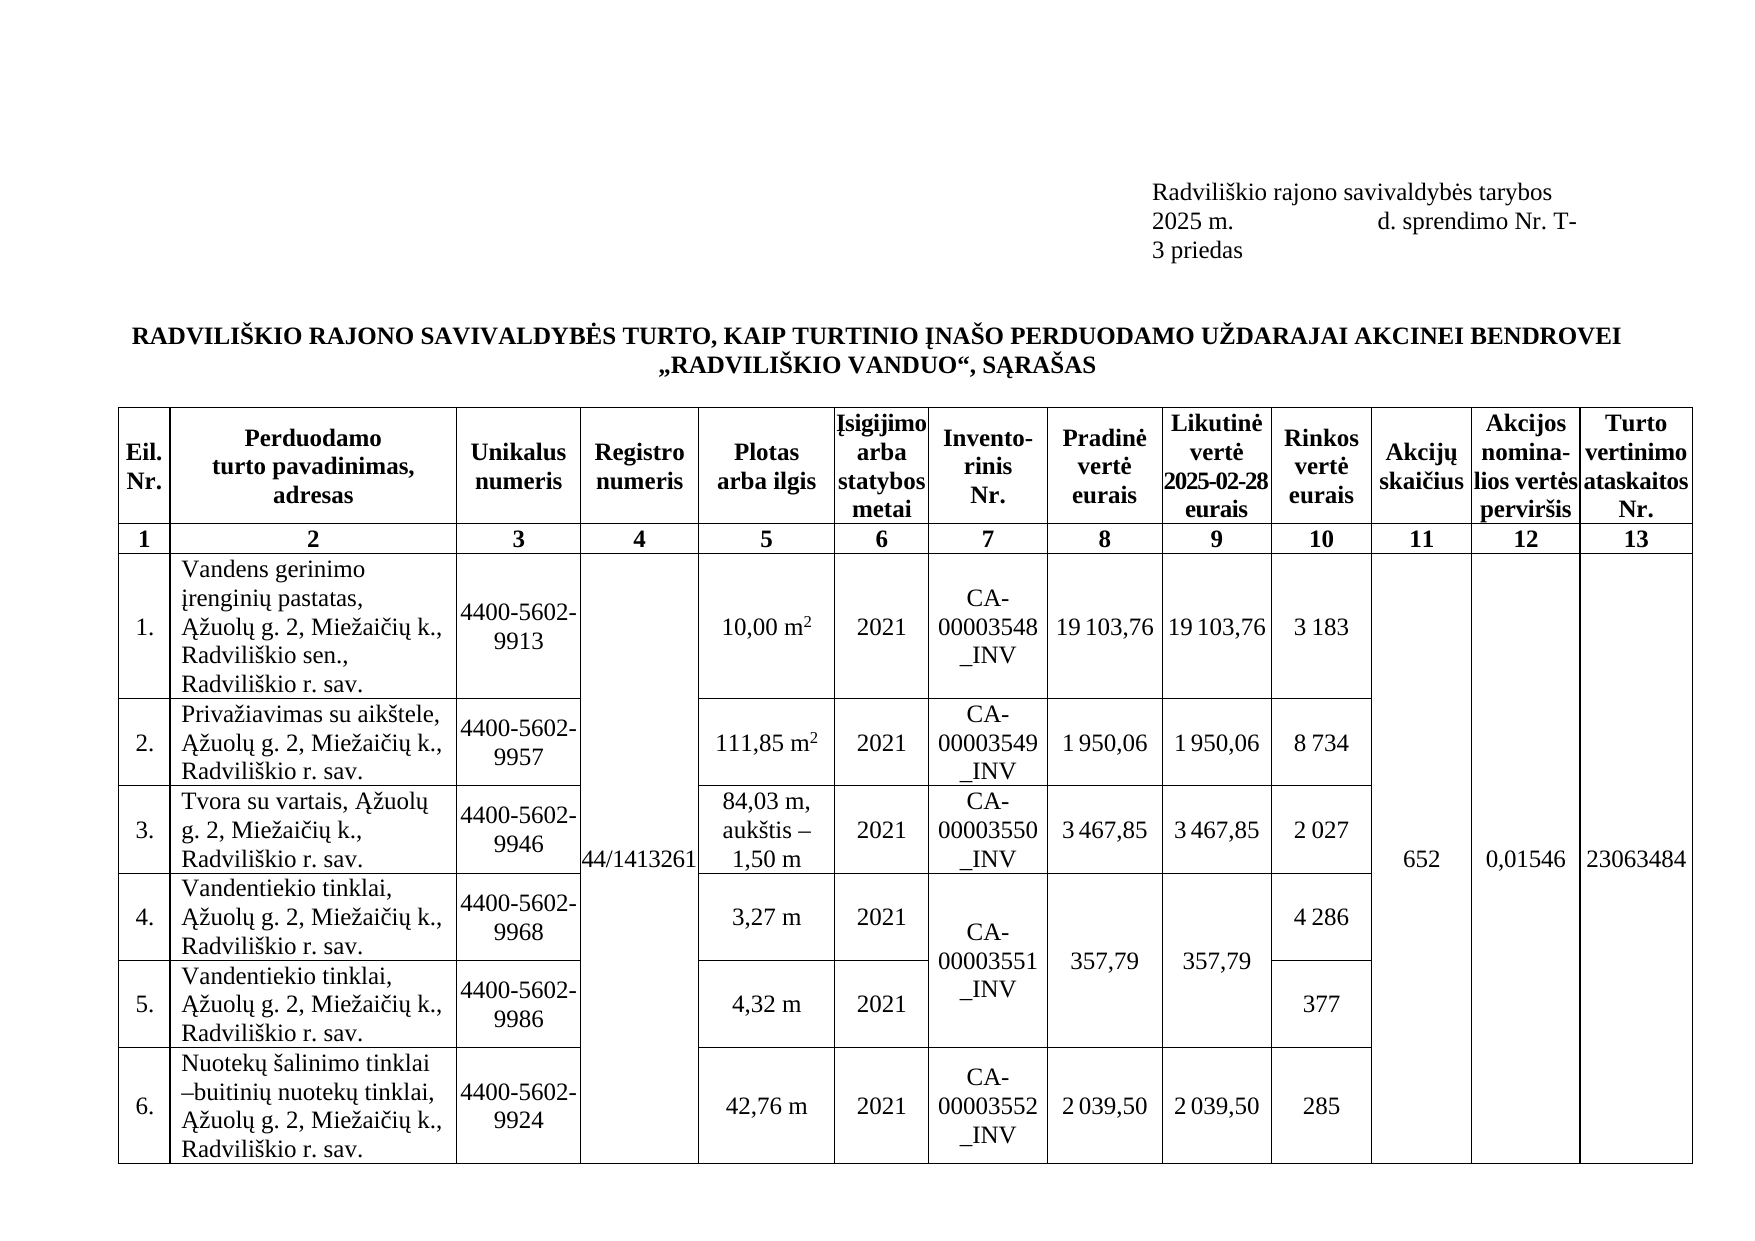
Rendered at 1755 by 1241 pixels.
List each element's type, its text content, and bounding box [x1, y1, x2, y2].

table_cell 2021 [835, 786, 928, 872]
text Radviliškio rajono savivaldybės tarybos [1152, 177, 1636, 206]
table_cell 3,27 m [699, 874, 834, 960]
table_header Pradinė vertė eurais [1048, 408, 1162, 523]
table_header Akcijos nomina-lios vertės perviršis [1472, 408, 1579, 523]
table_cell 19103,76 [1163, 554, 1271, 698]
table_cell 1. [119, 554, 169, 698]
table_cell 4. [119, 874, 169, 960]
table_cell CA-00003551_INV [929, 874, 1047, 1047]
table_cell 0,01546 [1472, 554, 1579, 1163]
table_cell 1950,06 [1163, 699, 1271, 785]
table_cell 2039,50 [1048, 1048, 1162, 1163]
table_cell 6. [119, 1048, 169, 1163]
table_header Rinkos vertė eurais [1272, 408, 1371, 523]
table_cell 2021 [835, 1048, 928, 1163]
table_cell CA-00003548_INV [929, 554, 1047, 698]
table_cell 4400-5602-9946 [457, 786, 580, 872]
table_cell 652 [1372, 554, 1471, 1163]
table_cell 5 [699, 524, 834, 553]
table_cell 2021 [835, 699, 928, 785]
table_header Akcijų skaičius [1372, 408, 1471, 523]
table_cell 2021 [835, 961, 928, 1047]
table_cell 4400-5602-9986 [457, 961, 580, 1047]
table_cell 4 [581, 524, 698, 553]
table_header Registro numeris [581, 408, 698, 523]
table_cell 2021 [835, 554, 928, 698]
table_header Įsigijimo arba statybos metai [835, 408, 928, 523]
table_cell 4286 [1272, 874, 1371, 960]
table_cell 84,03 m, aukštis – 1,50 m [699, 786, 834, 872]
table_cell Privažiavimas su aikštele, Ąžuolų g. 2, Miežaičių k., Radviliškio r. sav. [171, 699, 456, 785]
table_cell Vandens gerinimo įrenginių pastatas, Ąžuolų g. 2, Miežaičių k., Radviliškio sen., Radviliškio r. sav. [171, 554, 456, 698]
table_cell 9 [1163, 524, 1271, 553]
table_cell 3183 [1272, 554, 1371, 698]
table_cell 23063484 [1581, 554, 1692, 1163]
table_cell 1 [119, 524, 169, 553]
table_cell 4,32 m [699, 961, 834, 1047]
table_header Plotas arba ilgis [699, 408, 834, 523]
table_cell CA-00003552_INV [929, 1048, 1047, 1163]
table_cell 357,79 [1163, 874, 1271, 1047]
table_header Invento-rinis Nr. [929, 408, 1047, 523]
table_cell 6 [835, 524, 928, 553]
table_cell 3 [457, 524, 580, 553]
table_cell 11 [1372, 524, 1471, 553]
table_header Eil. Nr. [119, 408, 169, 523]
table_cell Vandentiekio tinklai, Ąžuolų g. 2, Miežaičių k., Radviliškio r. sav. [171, 961, 456, 1047]
text 3 priedas [1152, 235, 1636, 263]
table_cell 5. [119, 961, 169, 1047]
table_cell 3467,85 [1163, 786, 1271, 872]
table_cell 8 [1048, 524, 1162, 553]
table_cell 2027 [1272, 786, 1371, 872]
table_cell 2 [171, 524, 456, 553]
table_cell 12 [1472, 524, 1579, 553]
table_cell 2021 [835, 874, 928, 960]
table_cell 377 [1272, 961, 1371, 1047]
table_cell 7 [929, 524, 1047, 553]
table_cell 44/1413261 [581, 554, 698, 1163]
table_cell 10 [1272, 524, 1371, 553]
table_cell 4400-5602-9968 [457, 874, 580, 960]
text 2025 m. d. sprendimo Nr. T- [1152, 206, 1636, 235]
table_header Unikalus numeris [457, 408, 580, 523]
table_cell 1950,06 [1048, 699, 1162, 785]
table_cell 4400-5602-9913 [457, 554, 580, 698]
table_cell Vandentiekio tinklai, Ąžuolų g. 2, Miežaičių k., Radviliškio r. sav. [171, 874, 456, 960]
table_cell 3467,85 [1048, 786, 1162, 872]
table_cell 4400-5602-9957 [457, 699, 580, 785]
table_cell CA-00003550_INV [929, 786, 1047, 872]
table_cell 3. [119, 786, 169, 872]
table_header Perduodamo turto pavadinimas, adresas [171, 408, 456, 523]
table_cell 19103,76 [1048, 554, 1162, 698]
table_cell 111,85 m2 [699, 699, 834, 785]
table_cell 10,00 m2 [699, 554, 834, 698]
table_cell 13 [1581, 524, 1692, 553]
table_cell 357,79 [1048, 874, 1162, 1047]
table_cell 2. [119, 699, 169, 785]
table_cell 4400-5602-9924 [457, 1048, 580, 1163]
text radviliškio rajono savivaldybės turto, kaip turtinio įnašo perduodamo uždarajai akcinei bendrovei „radviliškio Vanduo“, sąrašas [118, 321, 1636, 378]
table_cell 2039,50 [1163, 1048, 1271, 1163]
table_cell Tvora su vartais, Ąžuolų g. 2, Miežaičių k., Radviliškio r. sav. [171, 786, 456, 872]
table_cell 8734 [1272, 699, 1371, 785]
table_header Turto vertinimo ataskaitos Nr. [1581, 408, 1692, 523]
table_cell 42,76 m [699, 1048, 834, 1163]
table_header Likutinė vertė 2025-02-28 eurais [1163, 408, 1271, 523]
table_cell Nuotekų šalinimo tinklai –buitinių nuotekų tinklai, Ąžuolų g. 2, Miežaičių k., Radviliškio r. sav. [171, 1048, 456, 1163]
table_cell CA-00003549_INV [929, 699, 1047, 785]
table_cell 285 [1272, 1048, 1371, 1163]
